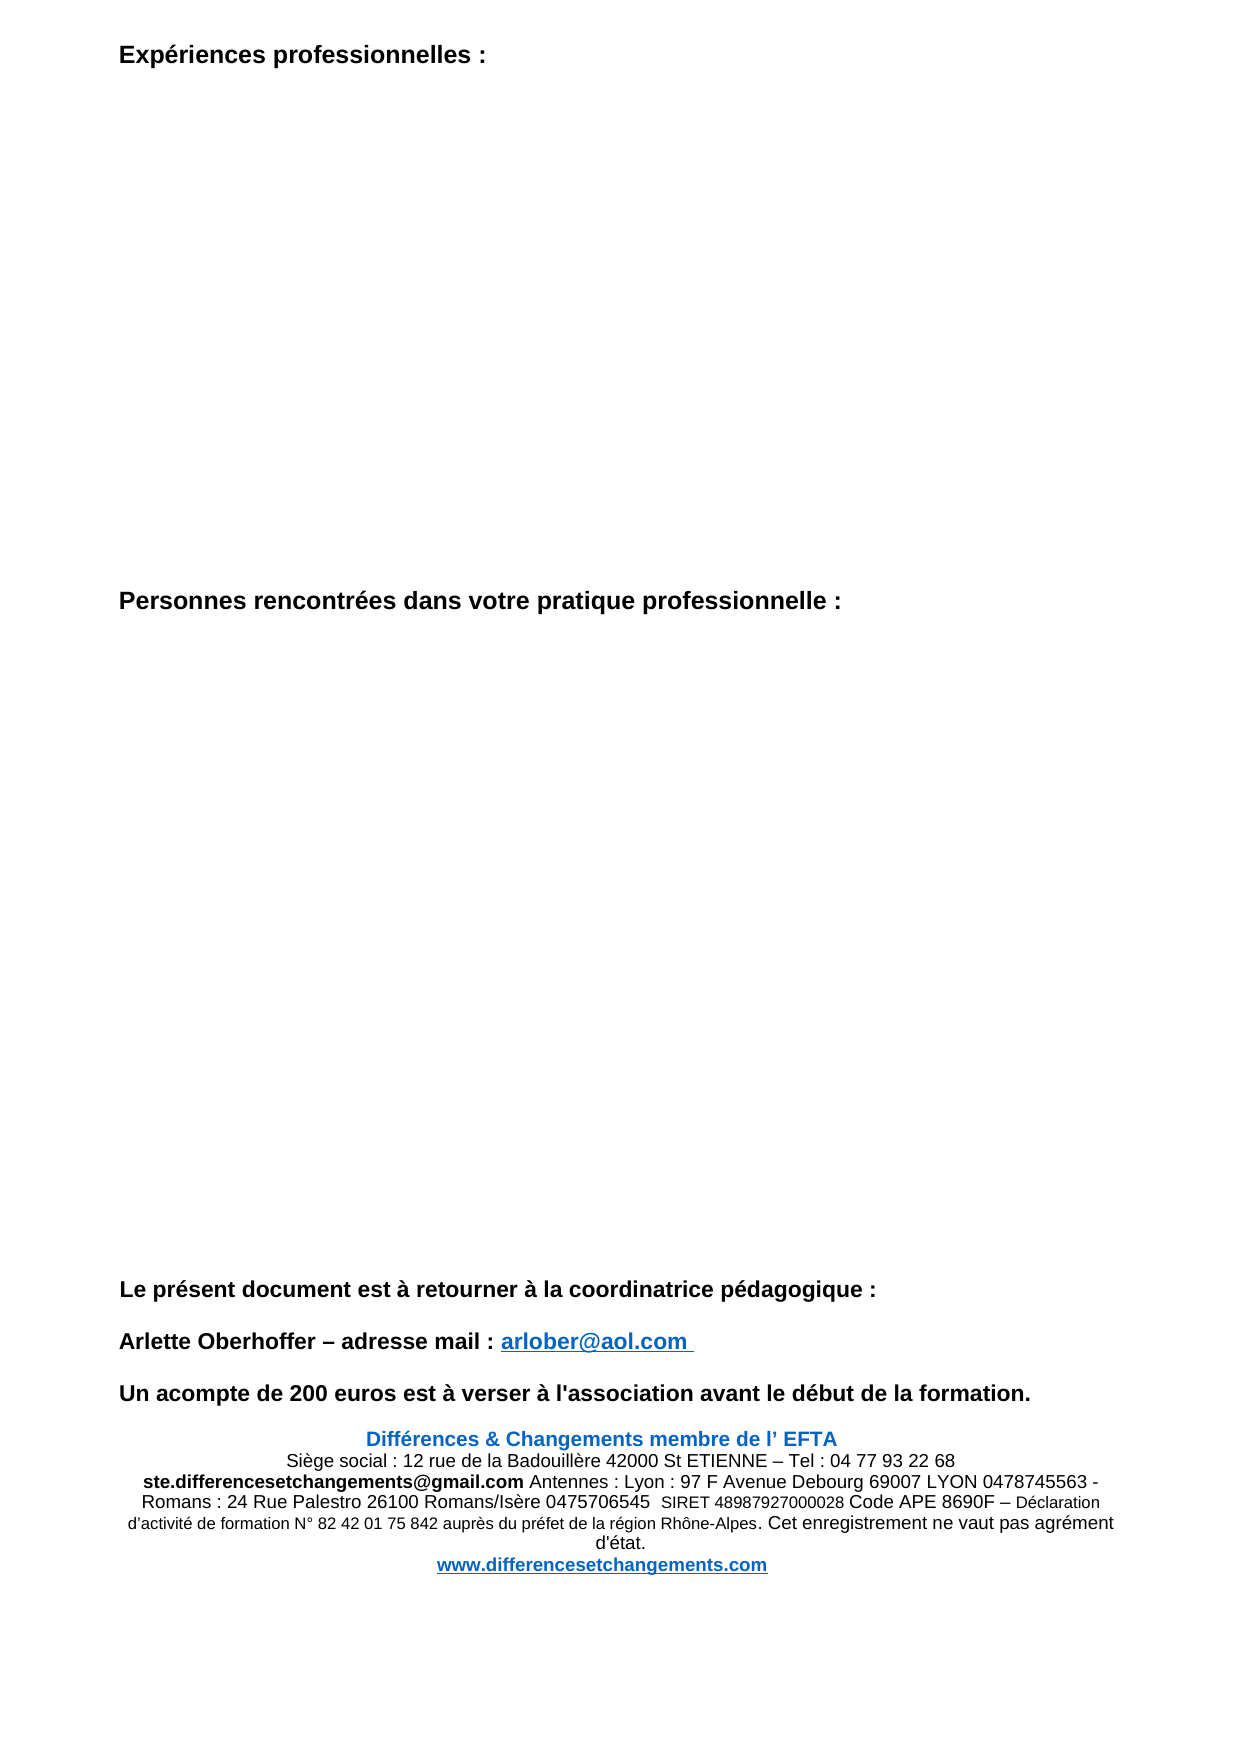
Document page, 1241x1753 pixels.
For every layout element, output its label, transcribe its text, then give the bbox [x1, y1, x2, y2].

text Expériences professionnelles : [119, 40, 1121, 69]
text Arlette Oberhoffer – adresse mail : arlober@aol.com [118, 1328, 1121, 1354]
text www.differencesetchangements.com [87, 1554, 767, 1576]
text Un acompte de 200 euros est à verser à l'association avant le début de la formation. [119, 1380, 1121, 1407]
text Siège social : 12 rue de la Badouillère 42000 St ETIENNE – Tel : 04 77 93 22 68 ste.differencesetchangements@gmail.com Antennes : Lyon : 97 F Avenue Debourg 69007 LYON 0478745563 - Romans : 24 Rue Palestro 26100 Romans/Isère 0475706545 SIRET 48987927000028 Code APE 8690F – Déclaration d’activité de formation N° 82 42 01 75 842 auprès du préfet de la région Rhône-Alpes. Cet enregistrement ne vaut pas agrément d'état. [127, 1451, 1114, 1554]
text Personnes rencontrées dans votre pratique professionnelle : [119, 586, 1121, 615]
text Le présent document est à retourner à la coordinatrice pédagogique : [87, 1276, 1121, 1302]
text Différences & Changements membre de l’ EFTA [87, 1427, 838, 1451]
